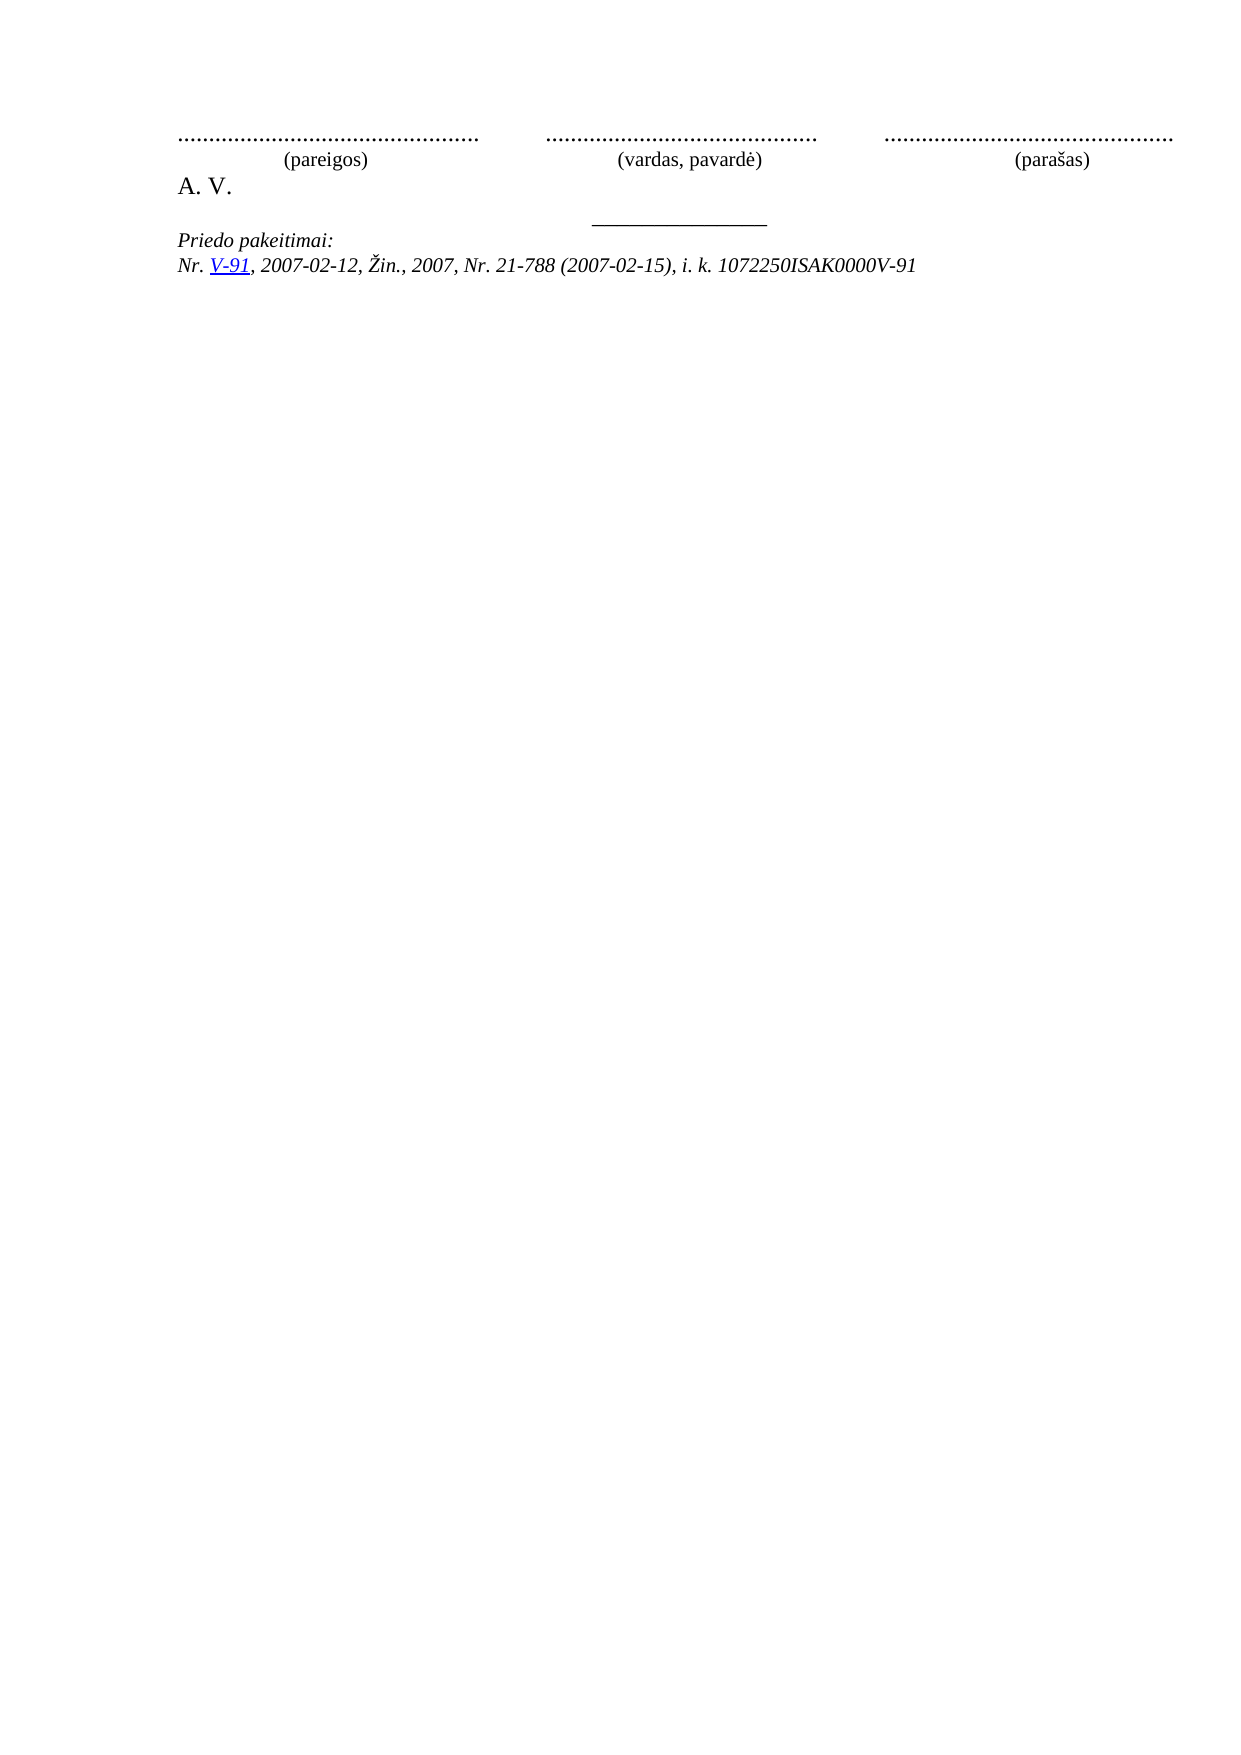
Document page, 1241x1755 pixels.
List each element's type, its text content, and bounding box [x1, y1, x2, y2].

text Nr. V-91, 2007-02-12, Žin., 2007, Nr. 21-788 (2007-02-15), i. k. 1072250ISAK0000V-91 [177, 252, 1181, 277]
text A. V. [177, 171, 1181, 200]
text (pareigos) (vardas, pavardė) (parašas) [177, 147, 1181, 171]
text ______________ [177, 200, 1181, 228]
text Priedo pakeitimai: [177, 228, 1181, 252]
